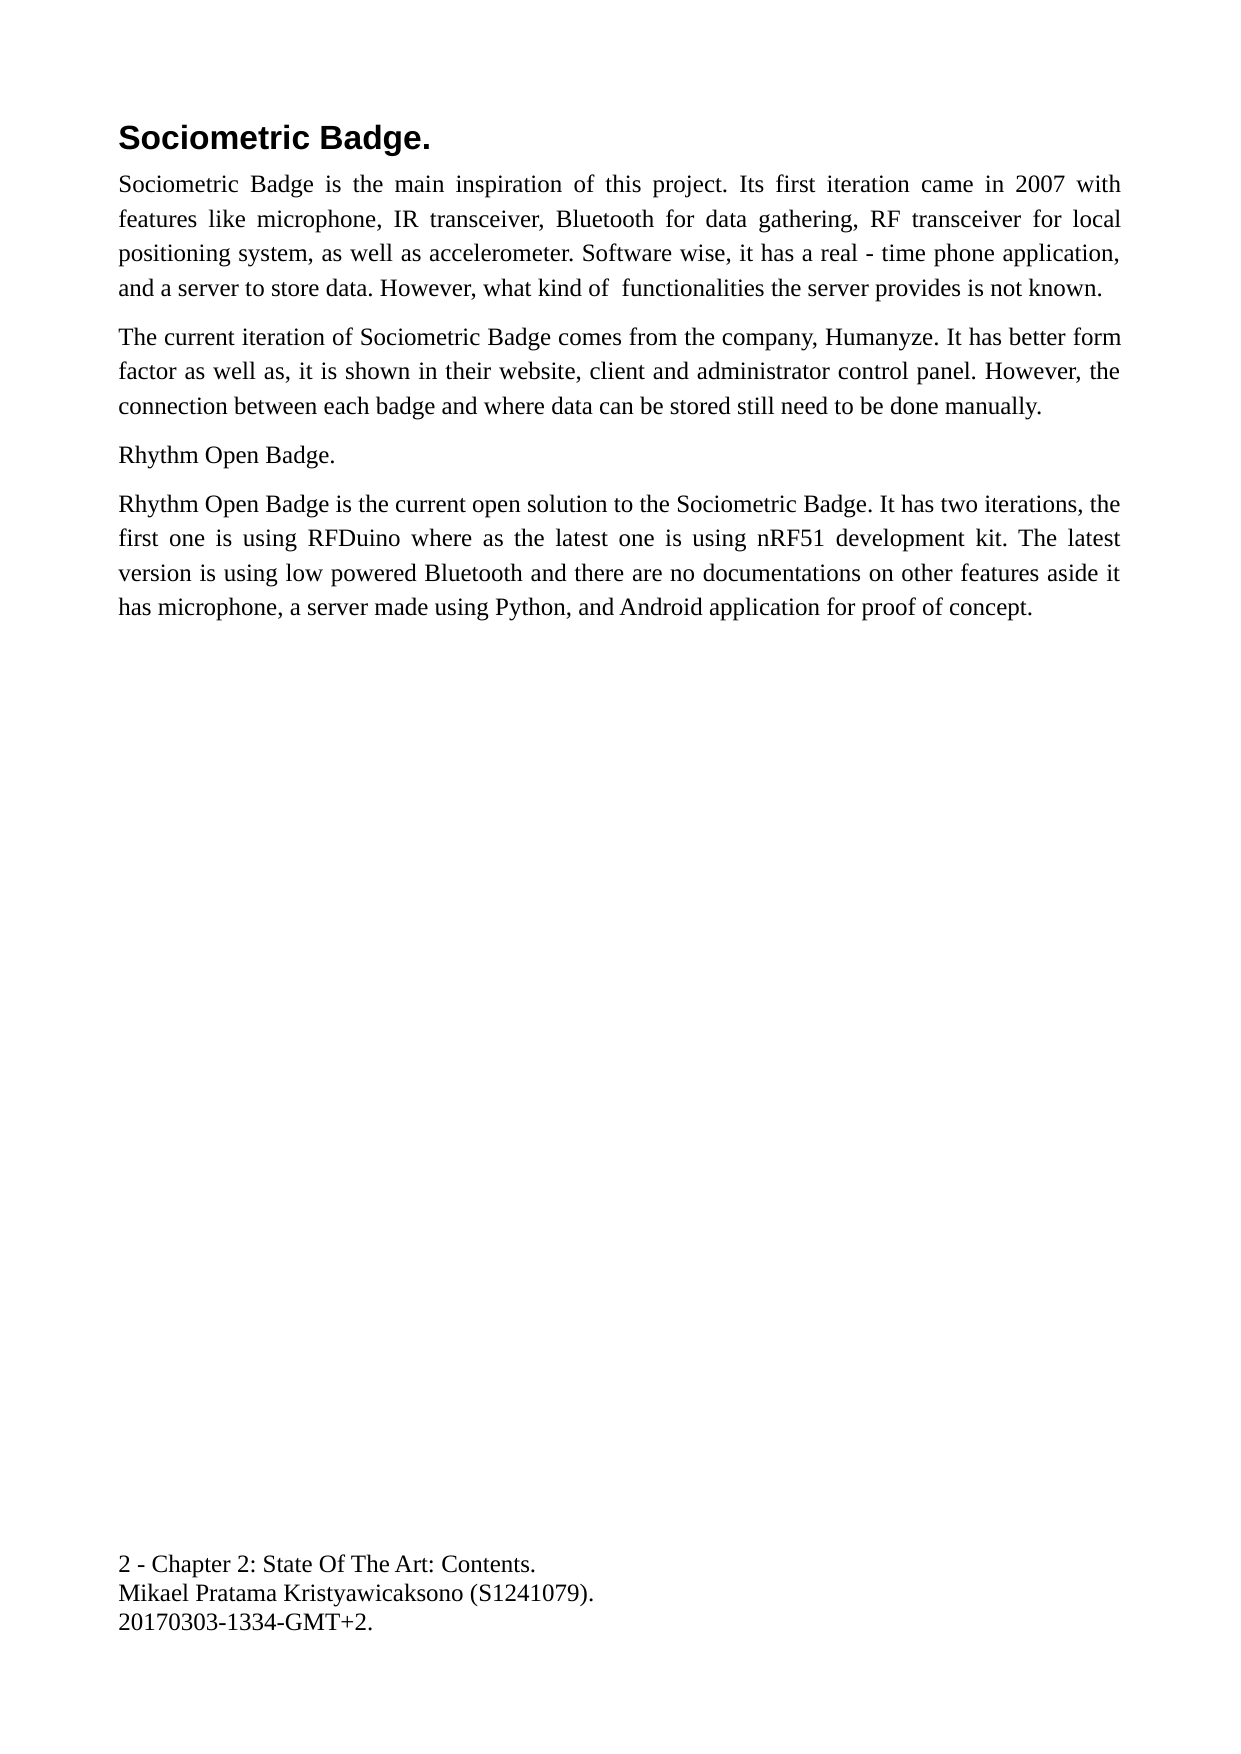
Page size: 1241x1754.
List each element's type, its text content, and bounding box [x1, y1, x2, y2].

subtitle Sociometric Badge. [118, 118, 1122, 157]
text Rhythm Open Badge. [118, 440, 1122, 468]
text Sociometric Badge is the main inspiration of this project. Its first iteration came in 2007 with features like microphone, IR transceiver, Bluetooth for data gathering, RF transceiver for local positioning system, as well as accelerometer. Software wise, it has a real - time phone application, and a server to store data. However, what kind of functionalities the server provides is not known. [118, 169, 1122, 301]
text Rhythm Open Badge is the current open solution to the Sociometric Badge. It has two iterations, the first one is using RFDuino where as the latest one is using nRF51 development kit. The latest version is using low powered Bluetooth and there are no documentations on other features aside it has microphone, a server made using Python, and Android application for proof of concept. [118, 489, 1122, 621]
text The current iteration of Sociometric Badge comes from the company, Humanyze. It has better form factor as well as, it is shown in their website, client and administrator control panel. However, the connection between each badge and where data can be stored still need to be done manually. [118, 322, 1122, 419]
